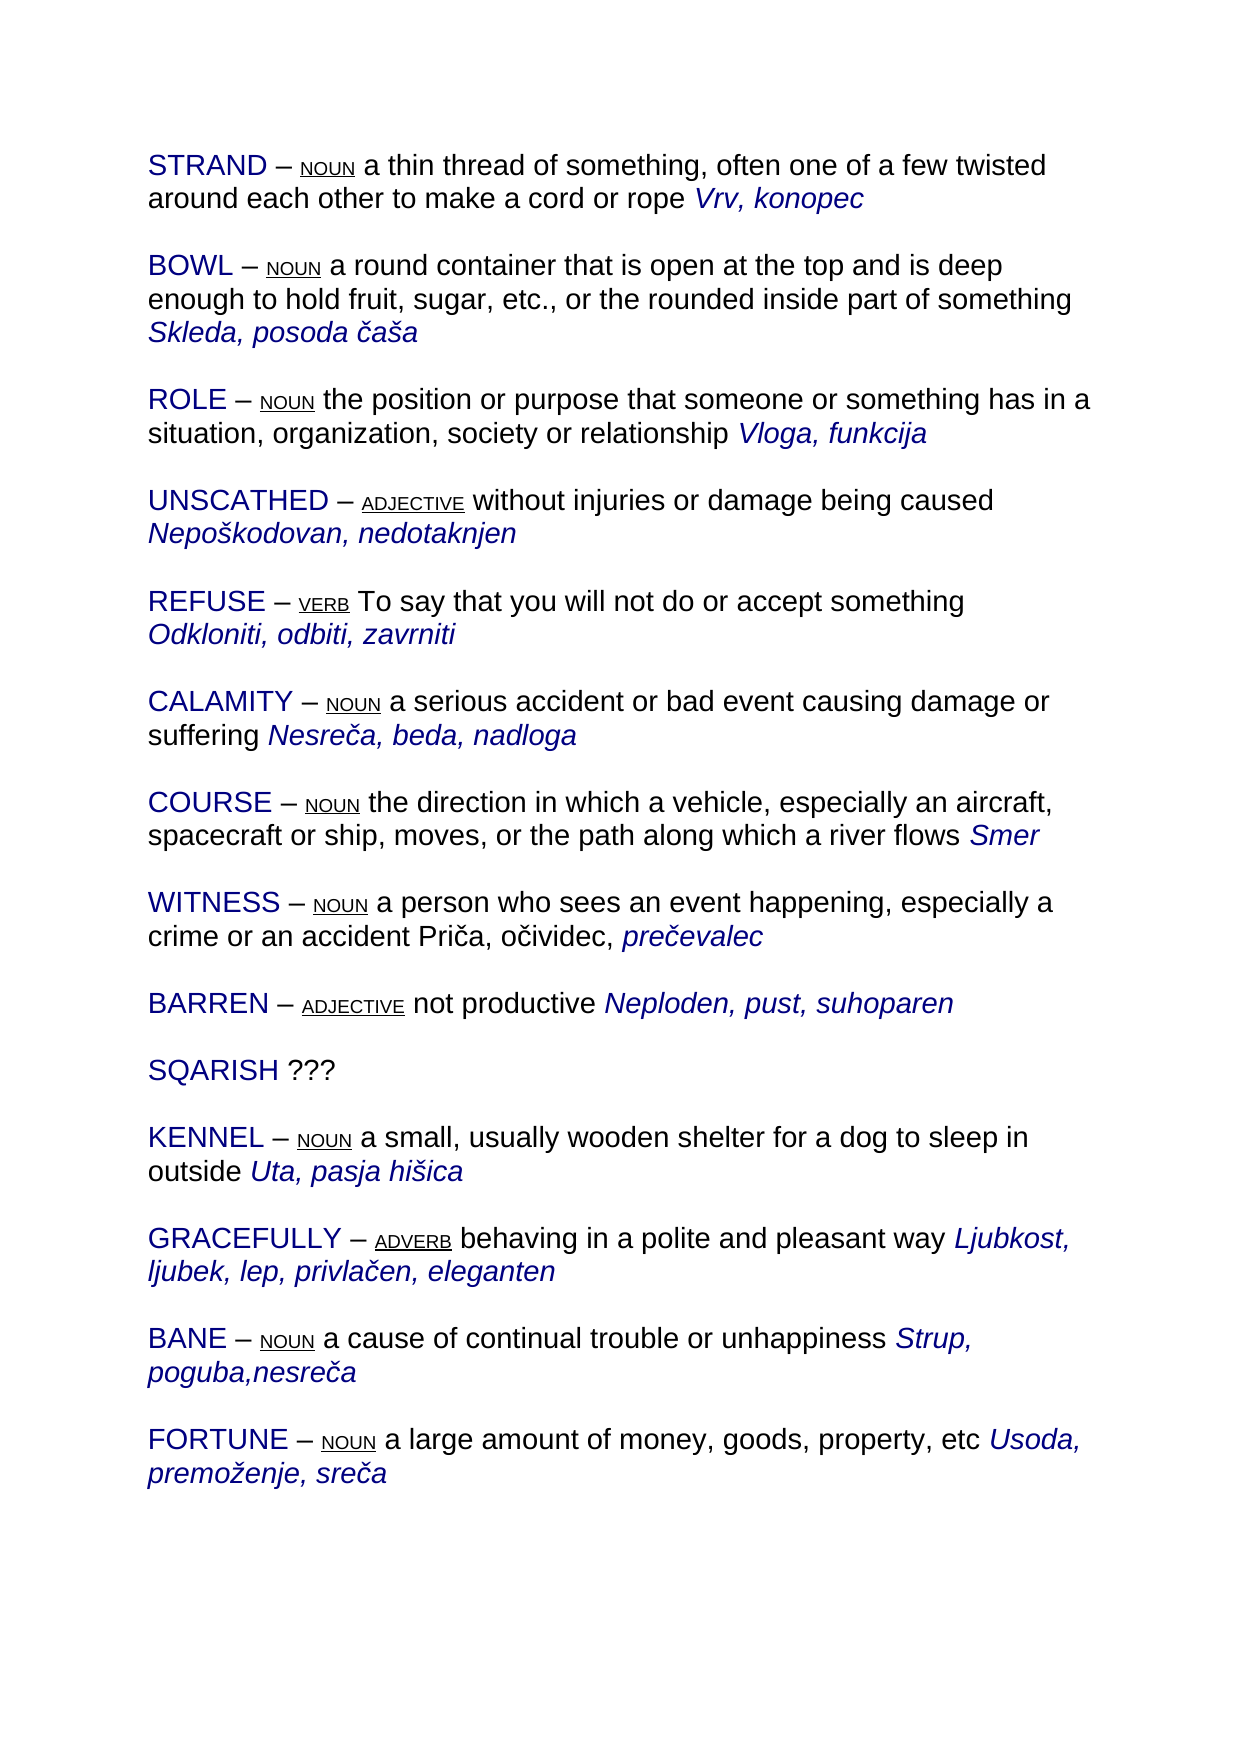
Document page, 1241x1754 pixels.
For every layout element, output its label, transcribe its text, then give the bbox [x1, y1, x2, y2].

text BARREN – ADJECTIVE not productive Neploden, pust, suhoparen [148, 986, 1093, 1020]
text REFUSE – VERB To say that you will not do or accept something Odkloniti, odbiti, zavrniti [148, 584, 1093, 651]
text COURSE – NOUN the direction in which a vehicle, especially an aircraft, spacecraft or ship, moves, or the path along which a river flows Smer [148, 785, 1093, 852]
text FORTUNE – NOUN a large amount of money, goods, property, etc Usoda, premoženje, sreča [148, 1422, 1093, 1489]
text BANE – NOUN a cause of continual trouble or unhappiness Strup, poguba,nesreča [148, 1322, 1093, 1389]
text CALAMITY – NOUN a serious accident or bad event causing damage or suffering Nesreča, beda, nadloga [148, 684, 1093, 751]
text STRAND – NOUN a thin thread of something, often one of a few twisted around each other to make a cord or rope Vrv, konopec [148, 148, 1093, 215]
text BOWL – NOUN a round container that is open at the top and is deep enough to hold fruit, sugar, etc., or the rounded inside part of something Skleda, posoda čaša [148, 248, 1093, 349]
text KENNEL – NOUN a small, usually wooden shelter for a dog to sleep in outside Uta, pasja hišica [148, 1120, 1093, 1187]
text SQARISH ??? [148, 1053, 1093, 1087]
text GRACEFULLY – ADVERB behaving in a polite and pleasant way Ljubkost, ljubek, lep, privlačen, eleganten [148, 1221, 1093, 1288]
text UNSCATHED – ADJECTIVE without injuries or damage being caused Nepoškodovan, nedotaknjen [148, 483, 1093, 550]
text WITNESS – NOUN a person who sees an event happening, especially a crime or an accident Priča, očividec, prečevalec [148, 886, 1093, 953]
text ROLE – NOUN the position or purpose that someone or something has in a situation, organization, society or relationship Vloga, funkcija [148, 382, 1093, 449]
